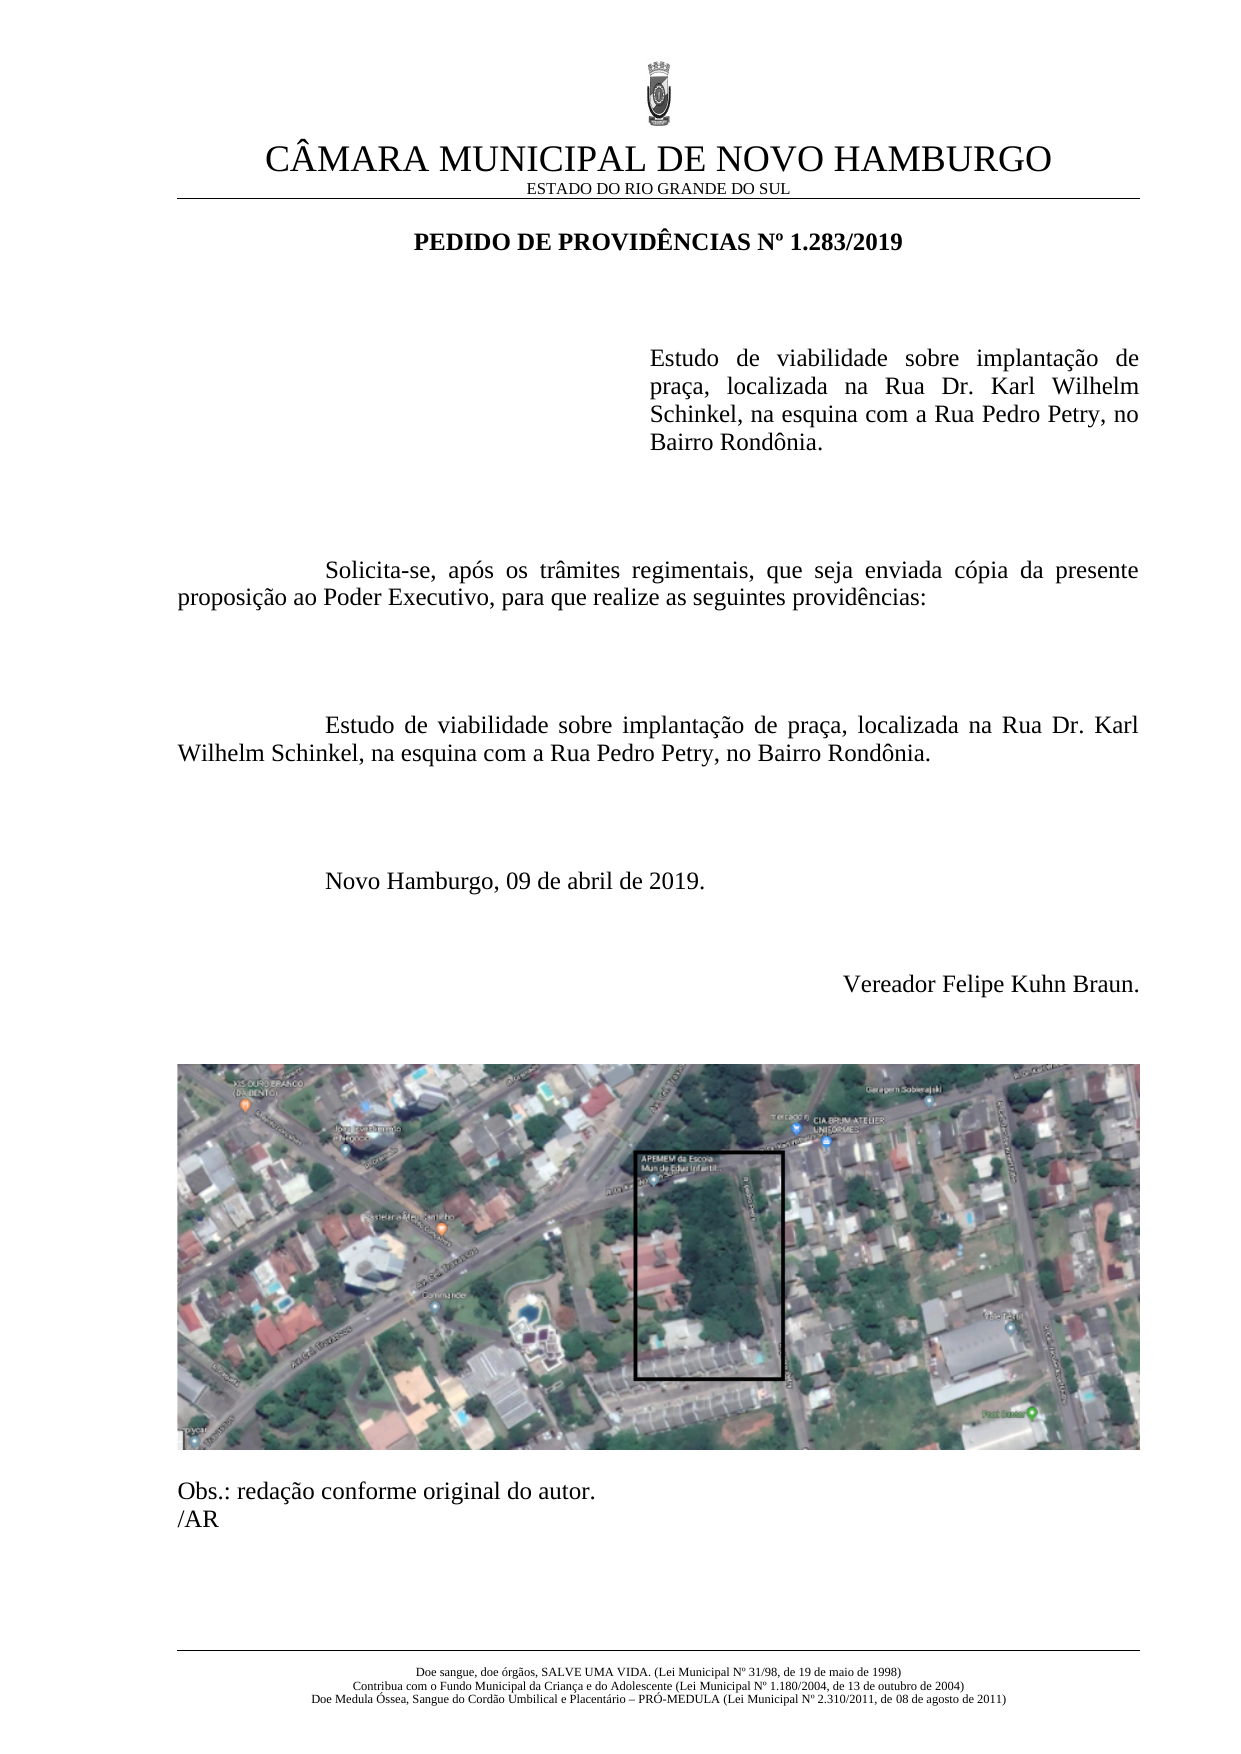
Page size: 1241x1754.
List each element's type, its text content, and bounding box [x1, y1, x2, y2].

text Estudo de viabilidade sobre implantação de praça, localizada na Rua Dr. Karl Wilhelm Schinkel, na esquina com a Rua Pedro Petry, no Bairro Rondônia. [177, 711, 1140, 767]
text Solicita-se, após os trâmites regimentais, que seja enviada cópia da presente proposição ao Poder Executivo, para que realize as seguintes providências: [177, 556, 1140, 611]
picture [177, 1064, 1140, 1450]
text /AR [177, 1505, 1140, 1533]
text PEDIDO DE PROVIDÊNCIAS Nº 1.283/2019 [177, 228, 1140, 256]
text Estudo de viabilidade sobre implantação de praça, localizada na Rua Dr. Karl Wilhelm Schinkel, na esquina com a Rua Pedro Petry, no Bairro Rondônia. [649, 344, 1140, 455]
text Vereador Felipe Kuhn Braun. [177, 970, 1140, 997]
text Novo Hamburgo, 09 de abril de 2019. [177, 867, 1140, 895]
text Obs.: redação conforme original do autor. [177, 1477, 1140, 1505]
